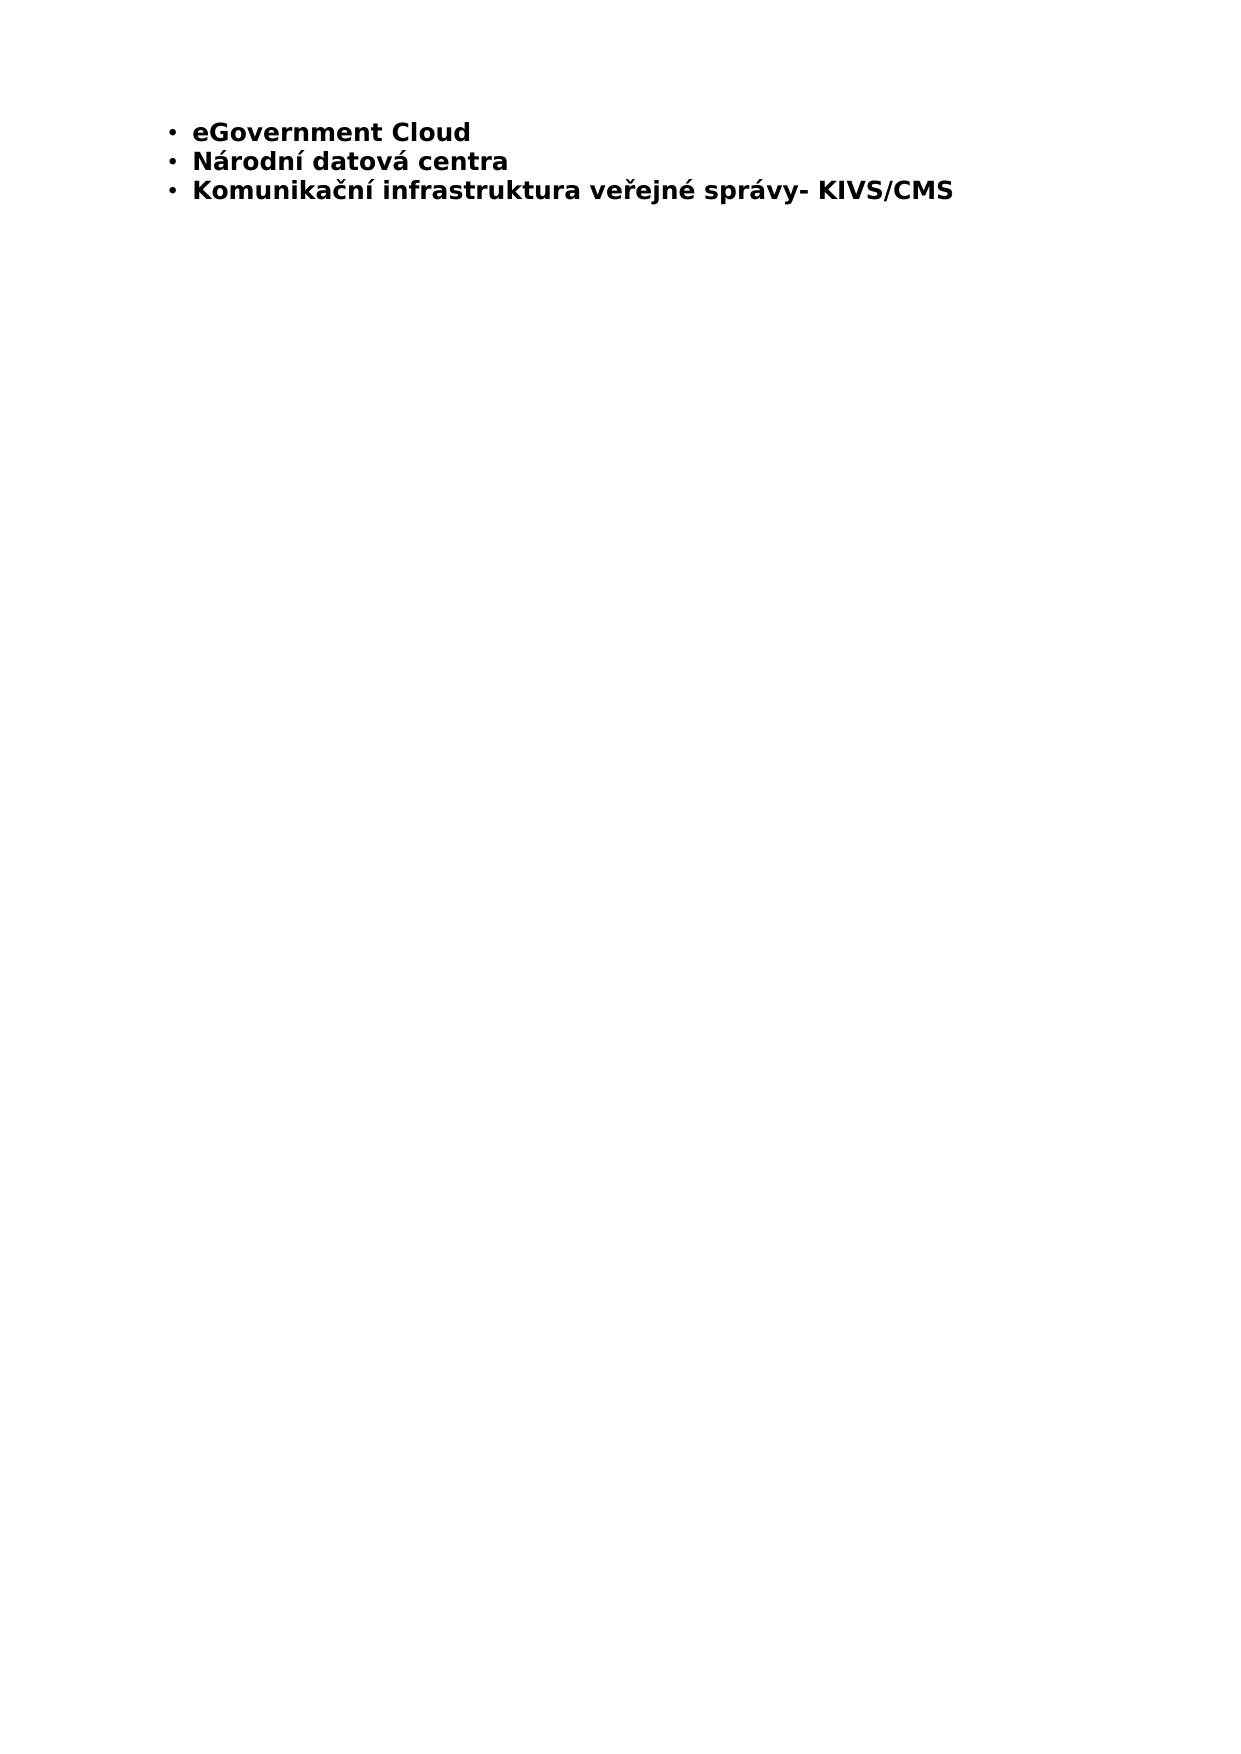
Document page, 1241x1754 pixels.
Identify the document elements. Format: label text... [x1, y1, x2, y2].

list Komunikační infrastruktura veřejné správy- KIVS/CMS [177, 176, 1122, 206]
list Národní datová centra [177, 147, 1122, 176]
list eGovernment Cloud [177, 118, 1122, 147]
